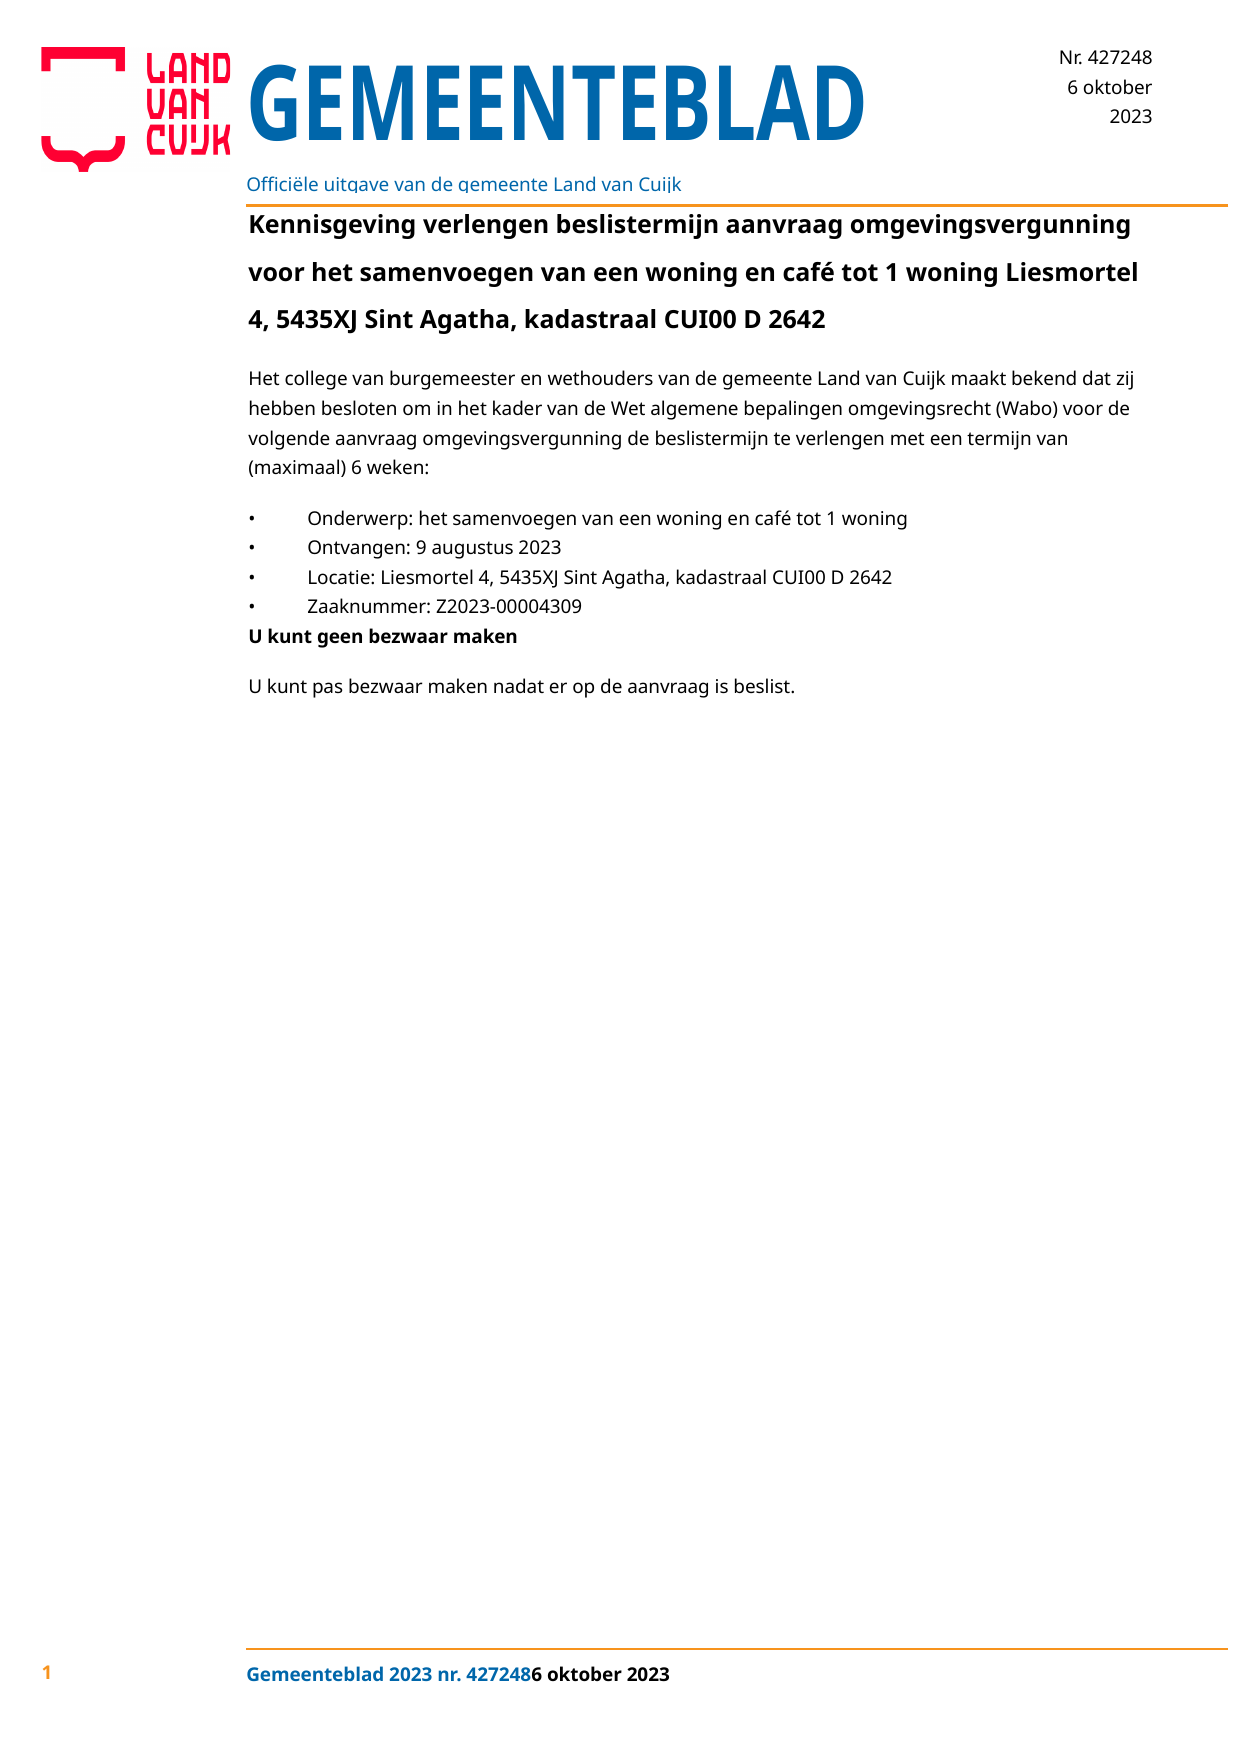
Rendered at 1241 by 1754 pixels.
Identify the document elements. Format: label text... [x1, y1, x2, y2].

text Het college van burgemeester en wethouders van de gemeente Land van Cuijk maakt bekend dat zij hebben besloten om in het kader van de Wet algemene bepalingen omgevingsrecht (Wabo) voor de volgende aanvraag omgevingsvergunning de beslistermijn te verlengen met een termijn van (maximaal) 6 weken: [248, 366, 1152, 480]
list Zaaknummer: Z2023-00004309 [248, 593, 1152, 619]
text U kunt geen bezwaar maken [248, 623, 1152, 649]
picture [41, 47, 231, 172]
list Locatie: Liesmortel 4, 5435XJ Sint Agatha, kadastraal CUI00 D 2642 [248, 564, 1152, 589]
text Kennisgeving verlengen beslistermijn aanvraag omgevingsvergunning voor het samenvoegen van een woning en café tot 1 woning Liesmortel 4, 5435XJ Sint Agatha, kadastraal CUI00 D 2642 [248, 207, 1152, 336]
list Ontvangen: 9 augustus 2023 [248, 534, 1152, 560]
text U kunt pas bezwaar maken nadat er op de aanvraag is beslist. [248, 673, 1152, 699]
list Onderwerp: het samenvoegen van een woning en café tot 1 woning [248, 505, 1152, 530]
